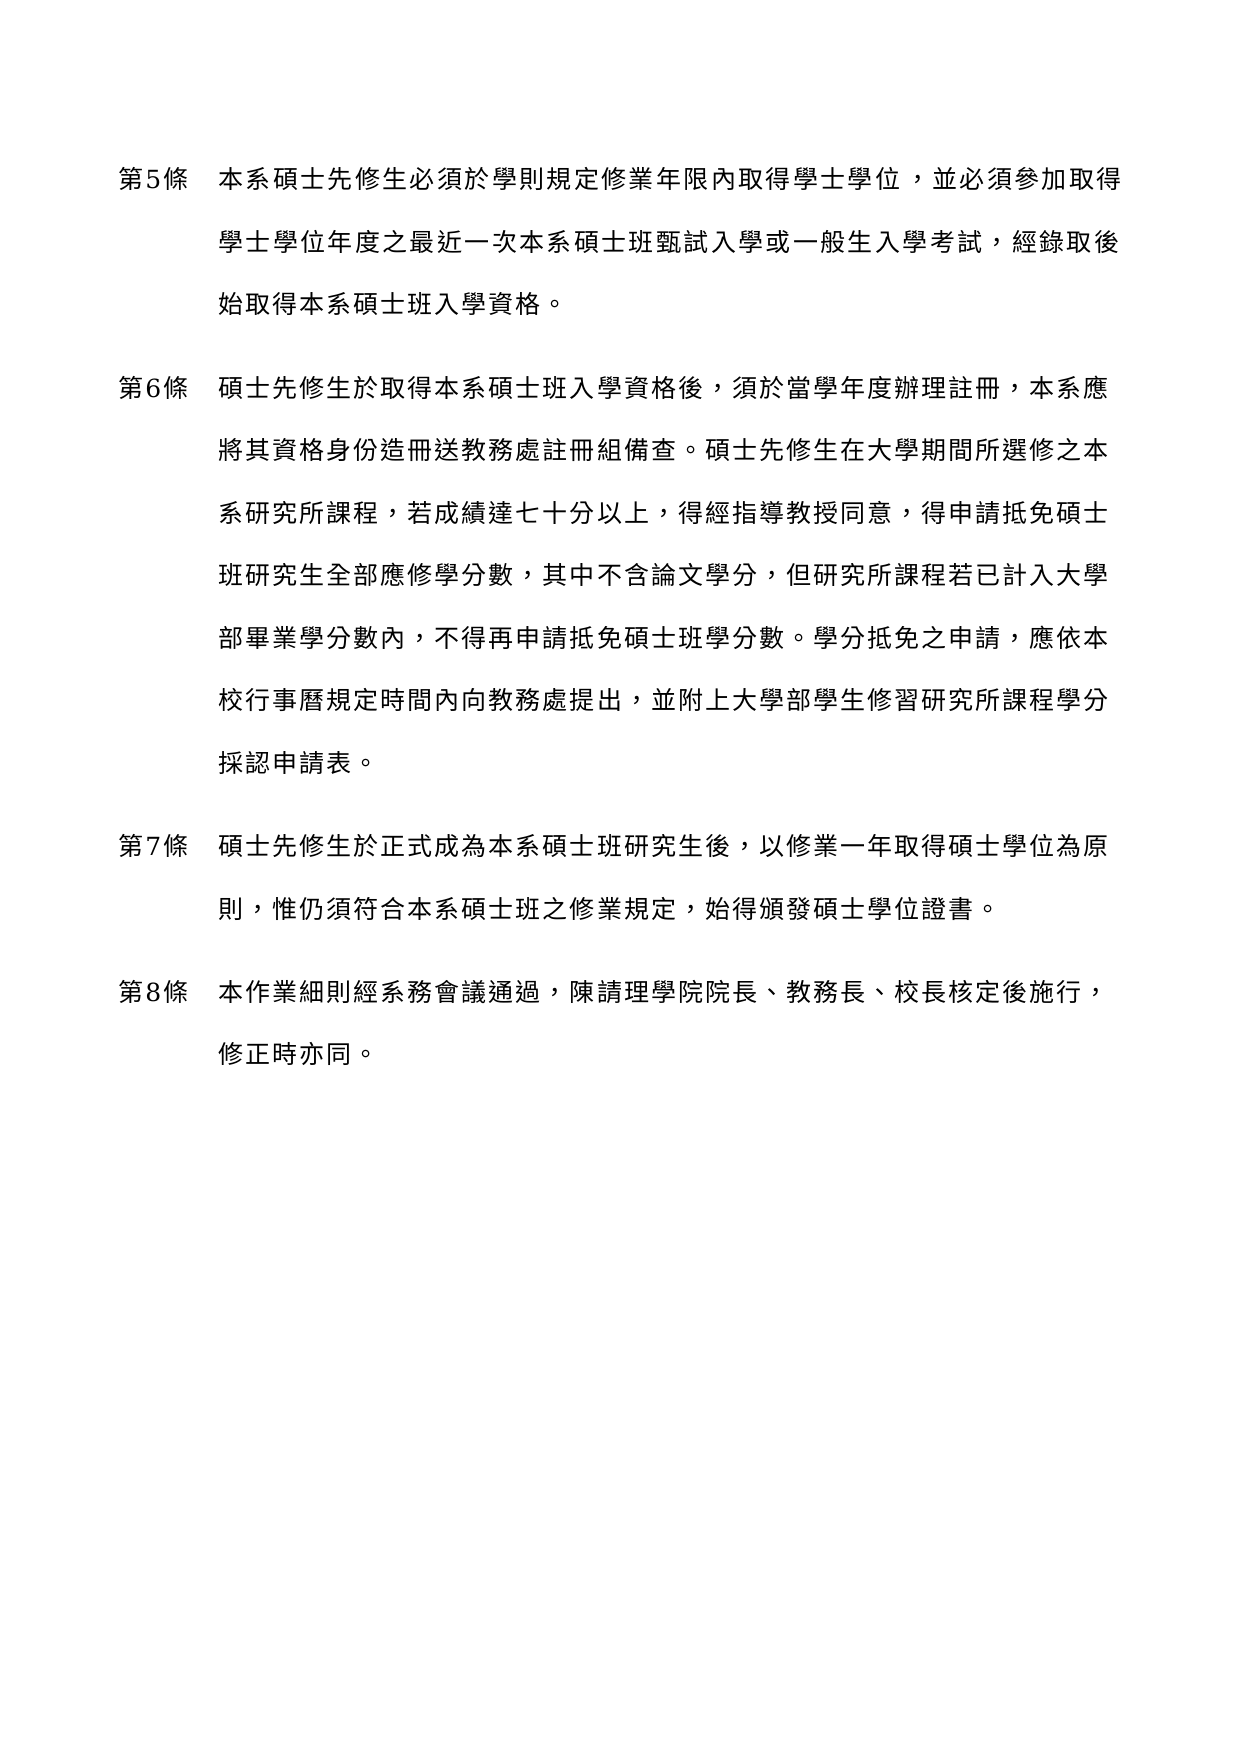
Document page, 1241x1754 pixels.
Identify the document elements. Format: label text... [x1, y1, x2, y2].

list 碩士先修生於取得本系碩士班入學資格後，須於當學年度辦理註冊，本系應將其資格身份造冊送教務處註冊組備查。碩士先修生在大學期間所選修之本系研究所課程，若成績達七十分以上，得經指導教授同意，得申請抵免碩士班研究生全部應修學分數，其中不含論文學分，但研究所課程若已計入大學部畢業學分數內，不得再申請抵免碩士班學分數。學分抵免之申請，應依本校行事曆規定時間內向教務處提出，並附上大學部學生修習研究所課程學分採認申請表。 [118, 345, 1122, 782]
list 本系碩士先修生必須於學則規定修業年限內取得學士學位，並必須參加取得學士學位年度之最近一次本系碩士班甄試入學或一般生入學考試，經錄取後始取得本系碩士班入學資格。 [118, 136, 1122, 324]
list 碩士先修生於正式成為本系碩士班研究生後，以修業一年取得碩士學位為原則，惟仍須符合本系碩士班之修業規定，始得頒發碩士學位證書。 [118, 803, 1122, 928]
list 本作業細則經系務會議通過，陳請理學院院長、教務長、校長核定後施行，修正時亦同。 [118, 949, 1122, 1074]
